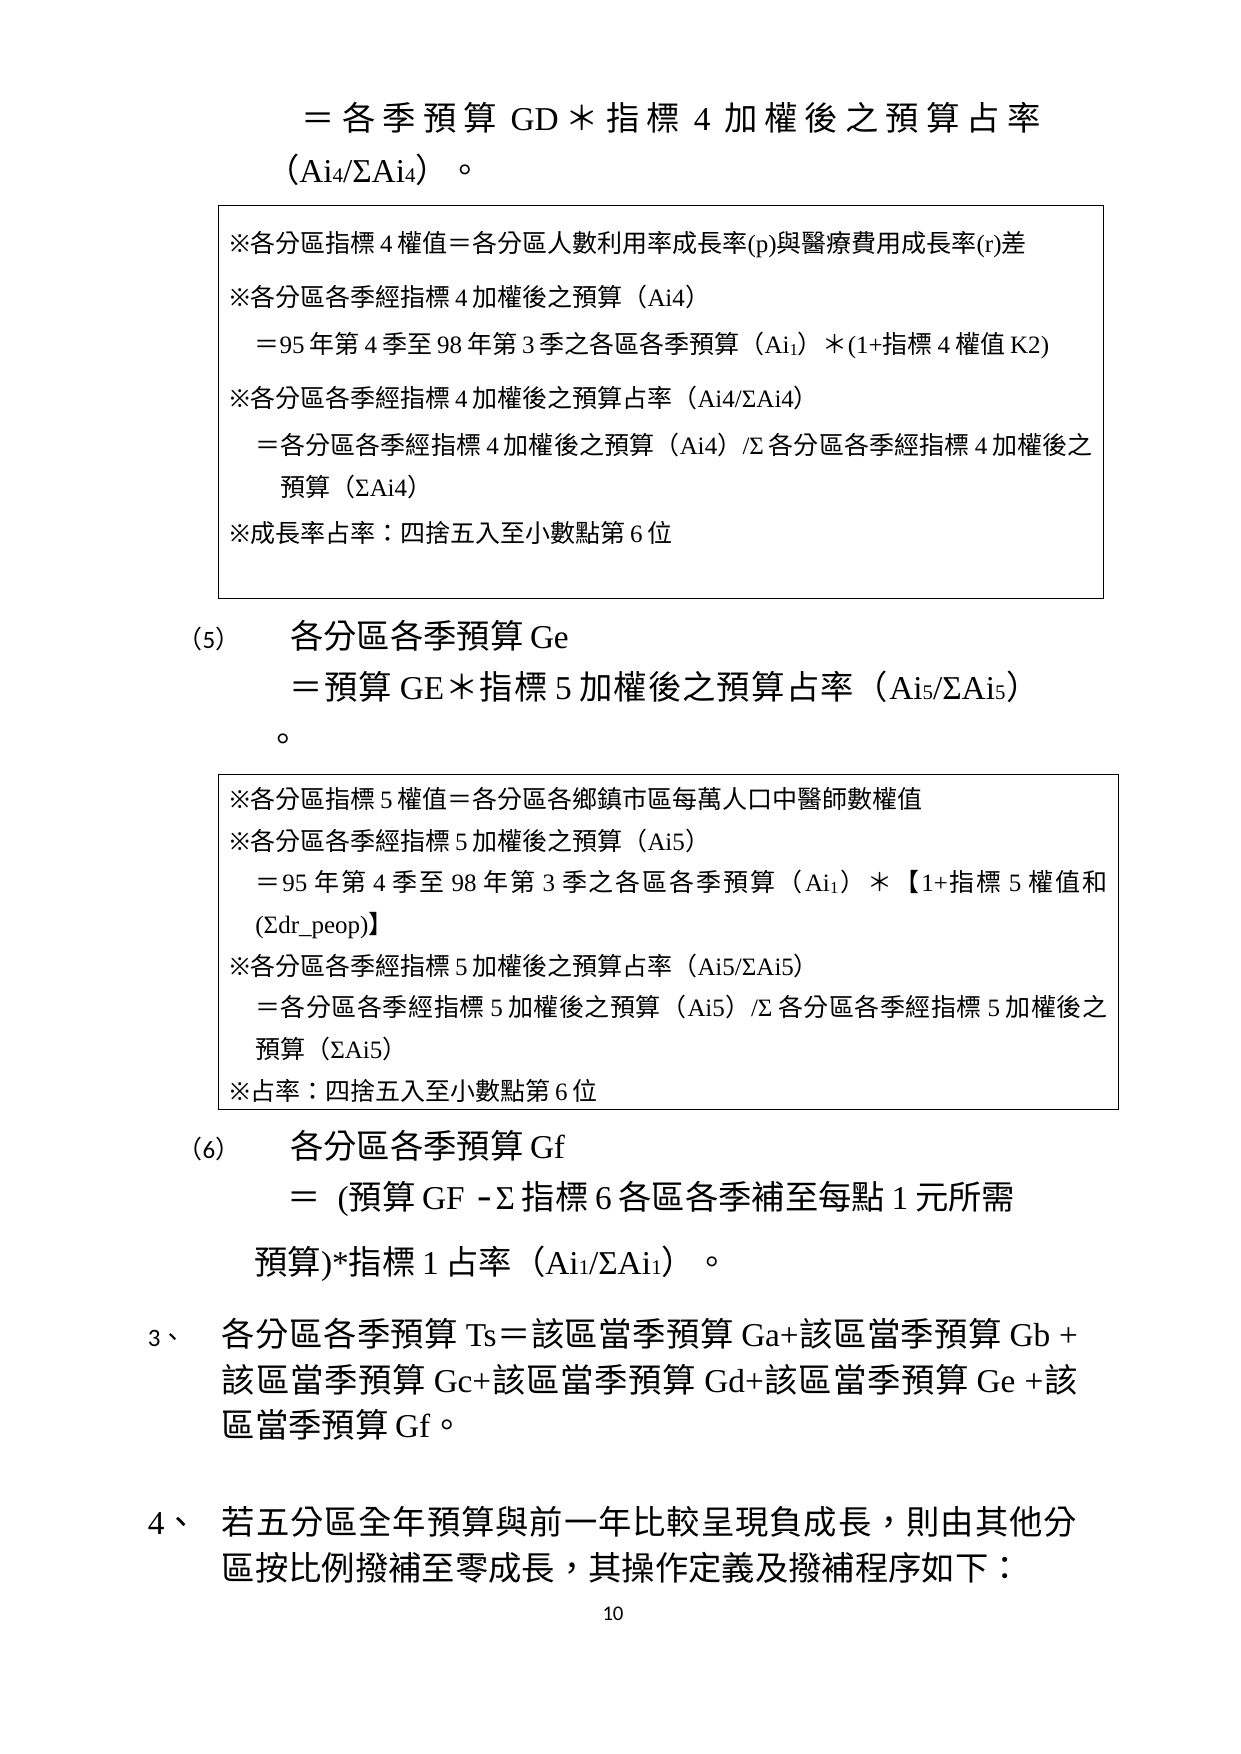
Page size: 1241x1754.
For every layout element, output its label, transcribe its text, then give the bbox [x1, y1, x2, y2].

table_header ※各分區指標5權值＝各分區各鄉鎮市區每萬人口中醫師數權值 ※各分區各季經指標5加權後之預算（Ai5） ＝95年第4季至98年第3季之各區各季預算（Ai1）＊【1+指標5權值和(Σdr_peop)】 ※各分區各季經指標5加權後之預算占率（Ai5/ΣAi5） ＝各分區各季經指標5加權後之預算（Ai5）/Σ各分區各季經指標5加權後之預算（ΣAi5） ※占率：四捨五入至小數點第6位 [219, 775, 1118, 1108]
list 各分區各季預算Gf [177, 1122, 1078, 1168]
text ＝預算GE＊指標5加權後之預算占率（Ai5/ΣAi5）。 [221, 657, 1040, 762]
text ＝ (預算GF -Σ指標6各區各季補至每點1元所需 [221, 1168, 1040, 1220]
text ＝各季預算GD＊指標4加權後之預算占率 （Ai4/ΣAi4）。 [221, 89, 1040, 193]
text 預算)*指標1占率（Ai1/ΣAi1）。 [221, 1232, 1040, 1284]
list 各分區各季預算Ge [177, 612, 1078, 657]
list 各分區各季預算Ts＝該區當季預算Ga+該區當季預算Gb +該區當季預算Gc+該區當季預算Gd+該區當季預算Ge +該區當季預算Gf。 [148, 1309, 1078, 1447]
table_header ※各分區指標4權值＝各分區人數利用率成長率(p)與醫療費用成長率(r)差 ※各分區各季經指標4加權後之預算（Ai4） ＝95年第4季至98年第3季之各區各季預算（Ai1）＊(1+指標4權值K2) ※各分區各季經指標4加權後之預算占率（Ai4/ΣAi4） ＝各分區各季經指標4加權後之預算（Ai4）/Σ各分區各季經指標4加權後之預算（ΣAi4） ※成長率占率：四捨五入至小數點第6位 [219, 206, 1103, 598]
list 若五分區全年預算與前一年比較呈現負成長，則由其他分區按比例撥補至零成長，其操作定義及撥補程序如下： [148, 1498, 1078, 1589]
